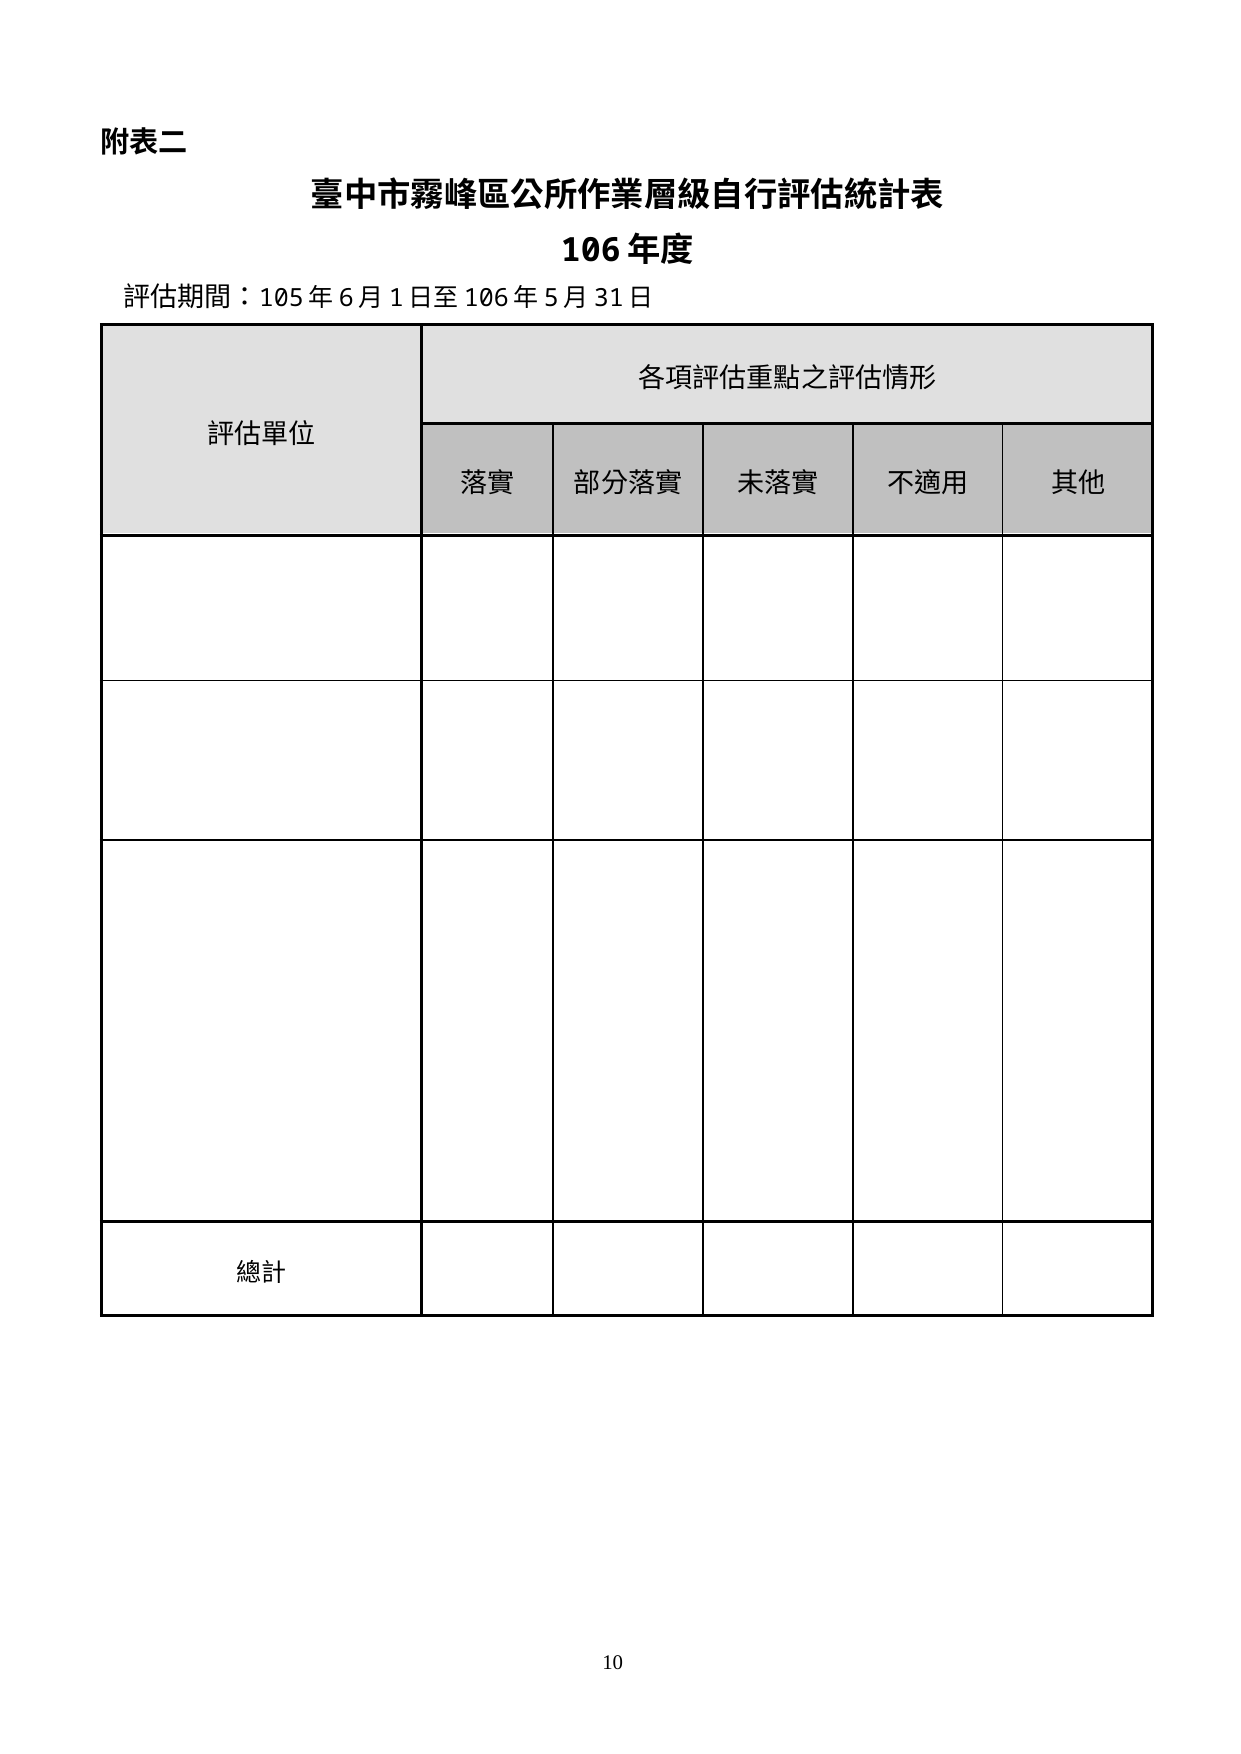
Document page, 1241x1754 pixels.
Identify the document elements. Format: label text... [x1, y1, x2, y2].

table_cell 各項評估重點之評估情形 [423, 326, 1151, 422]
table_cell [554, 537, 702, 680]
table_cell [1003, 841, 1151, 1219]
table_cell [704, 537, 852, 680]
table_header 臺中市霧峰區公所作業層級自行評估統計表 [101, 160, 1153, 223]
table_cell [1003, 537, 1151, 680]
table_cell 不適用 [854, 425, 1002, 533]
table_cell [1003, 681, 1151, 839]
table_cell 總計 [103, 1223, 420, 1314]
table_cell [554, 681, 702, 839]
table_cell 評估期間：105年6月1日至106年5月31日 [101, 271, 1153, 323]
table_cell [423, 841, 552, 1219]
table_cell 落實 [423, 425, 552, 533]
text 附表二 [100, 118, 1125, 160]
table_cell [554, 841, 702, 1219]
table_cell 106年度 [101, 223, 1153, 271]
table_cell [704, 1223, 852, 1314]
table_cell [854, 681, 1002, 839]
table_cell [103, 537, 420, 680]
table_cell [704, 681, 852, 839]
table_cell [1003, 1223, 1151, 1314]
table_cell [704, 841, 852, 1219]
table_cell 其他 [1003, 425, 1151, 533]
table_cell [854, 1223, 1002, 1314]
table_cell [554, 1223, 702, 1314]
table_cell [854, 841, 1002, 1219]
table_cell [854, 537, 1002, 680]
table_cell 評估單位 [103, 326, 420, 533]
table_cell [423, 537, 552, 680]
table_cell [423, 681, 552, 839]
table_cell [103, 841, 420, 1219]
table_cell 未落實 [704, 425, 852, 533]
table_cell 部分落實 [554, 425, 702, 533]
table_cell [103, 681, 420, 839]
table_cell [423, 1223, 552, 1314]
